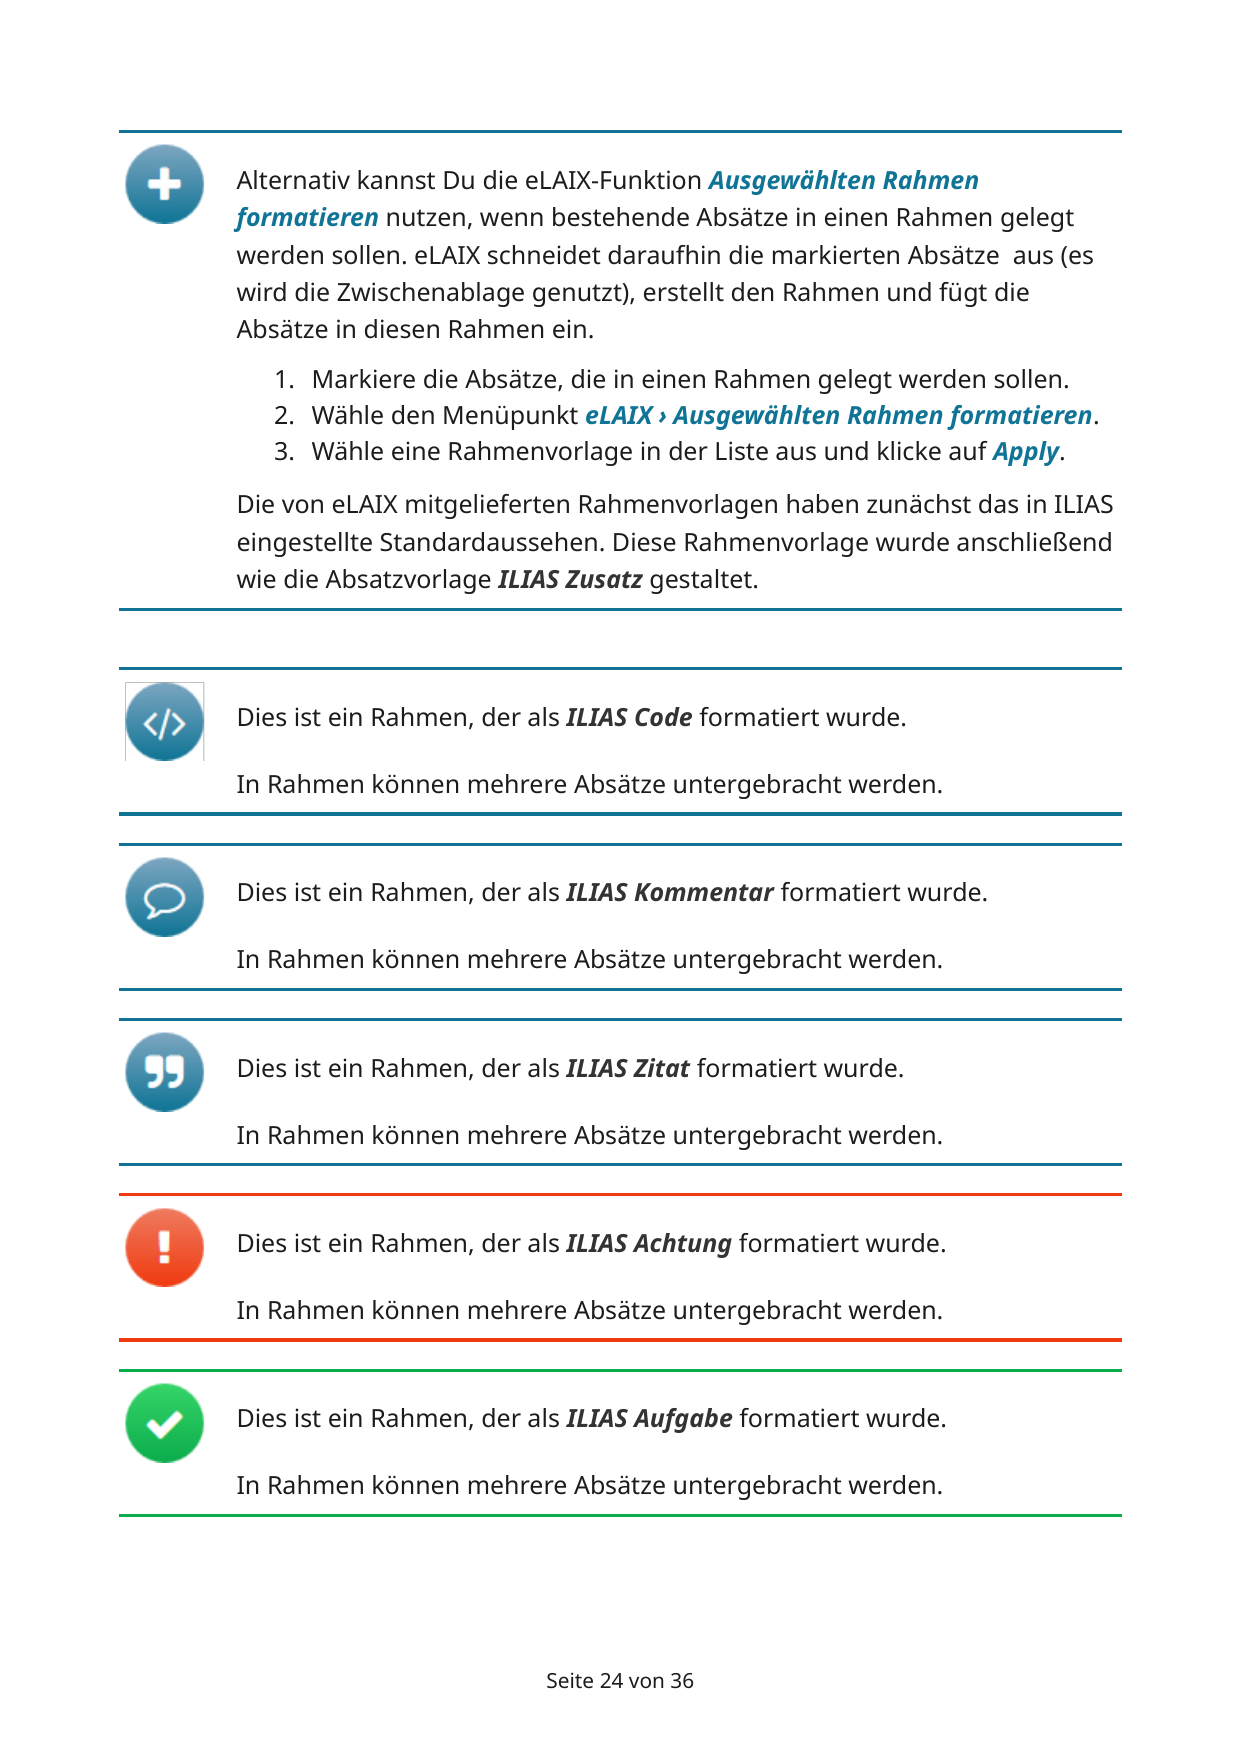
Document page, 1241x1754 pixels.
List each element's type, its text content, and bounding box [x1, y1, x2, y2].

text Dies ist ein Rahmen, der als ILIAS Zitat formatiert wurde. [236, 1050, 1122, 1084]
text In Rahmen können mehrere Absätze untergebracht werden. [236, 767, 1122, 801]
picture [119, 846, 212, 937]
picture [119, 1021, 212, 1112]
text Dies ist ein Rahmen, der als ILIAS Aufgabe formatiert wurde. [236, 1401, 1122, 1435]
text In Rahmen können mehrere Absätze untergebracht werden. [236, 1293, 1122, 1327]
text Dies ist ein Rahmen, der als ILIAS Code formatiert wurde. [236, 700, 1122, 734]
list Wähle eine Rahmenvorlage in der Liste aus und klicke auf Apply. [274, 433, 1122, 467]
picture [119, 670, 212, 761]
text In Rahmen können mehrere Absätze untergebracht werden. [236, 942, 1122, 976]
picture [119, 1372, 212, 1463]
list Markiere die Absätze, die in einen Rahmen gelegt werden sollen. [274, 361, 1122, 395]
text Dies ist ein Rahmen, der als ILIAS Kommentar formatiert wurde. [236, 875, 1122, 909]
picture [119, 1196, 212, 1287]
text Alternativ kannst Du die eLAIX-Funktion Ausgewählten Rahmen formatieren nutzen, wenn bestehende Absätze in einen Rahmen gelegt werden sollen. eLAIX schneidet daraufhin die markierten Absätze aus (es wird die Zwischenablage genutzt), erstellt den Rahmen und fügt die Absätze in diesen Rahmen ein. [236, 162, 1122, 346]
picture [119, 133, 212, 224]
text In Rahmen können mehrere Absätze untergebracht werden. [236, 1117, 1122, 1151]
text Dies ist ein Rahmen, der als ILIAS Achtung formatiert wurde. [236, 1226, 1122, 1260]
text In Rahmen können mehrere Absätze untergebracht werden. [236, 1468, 1122, 1502]
text Die von eLAIX mitgelieferten Rahmenvorlagen haben zunächst das in ILIAS eingestellte Standardaussehen. Diese Rahmenvorlage wurde anschließend wie die Absatzvorlage ILIAS Zusatz gestaltet. [236, 487, 1122, 596]
list Wähle den Menüpunkt eLAIX › Ausgewählten Rahmen formatieren. [274, 397, 1122, 431]
